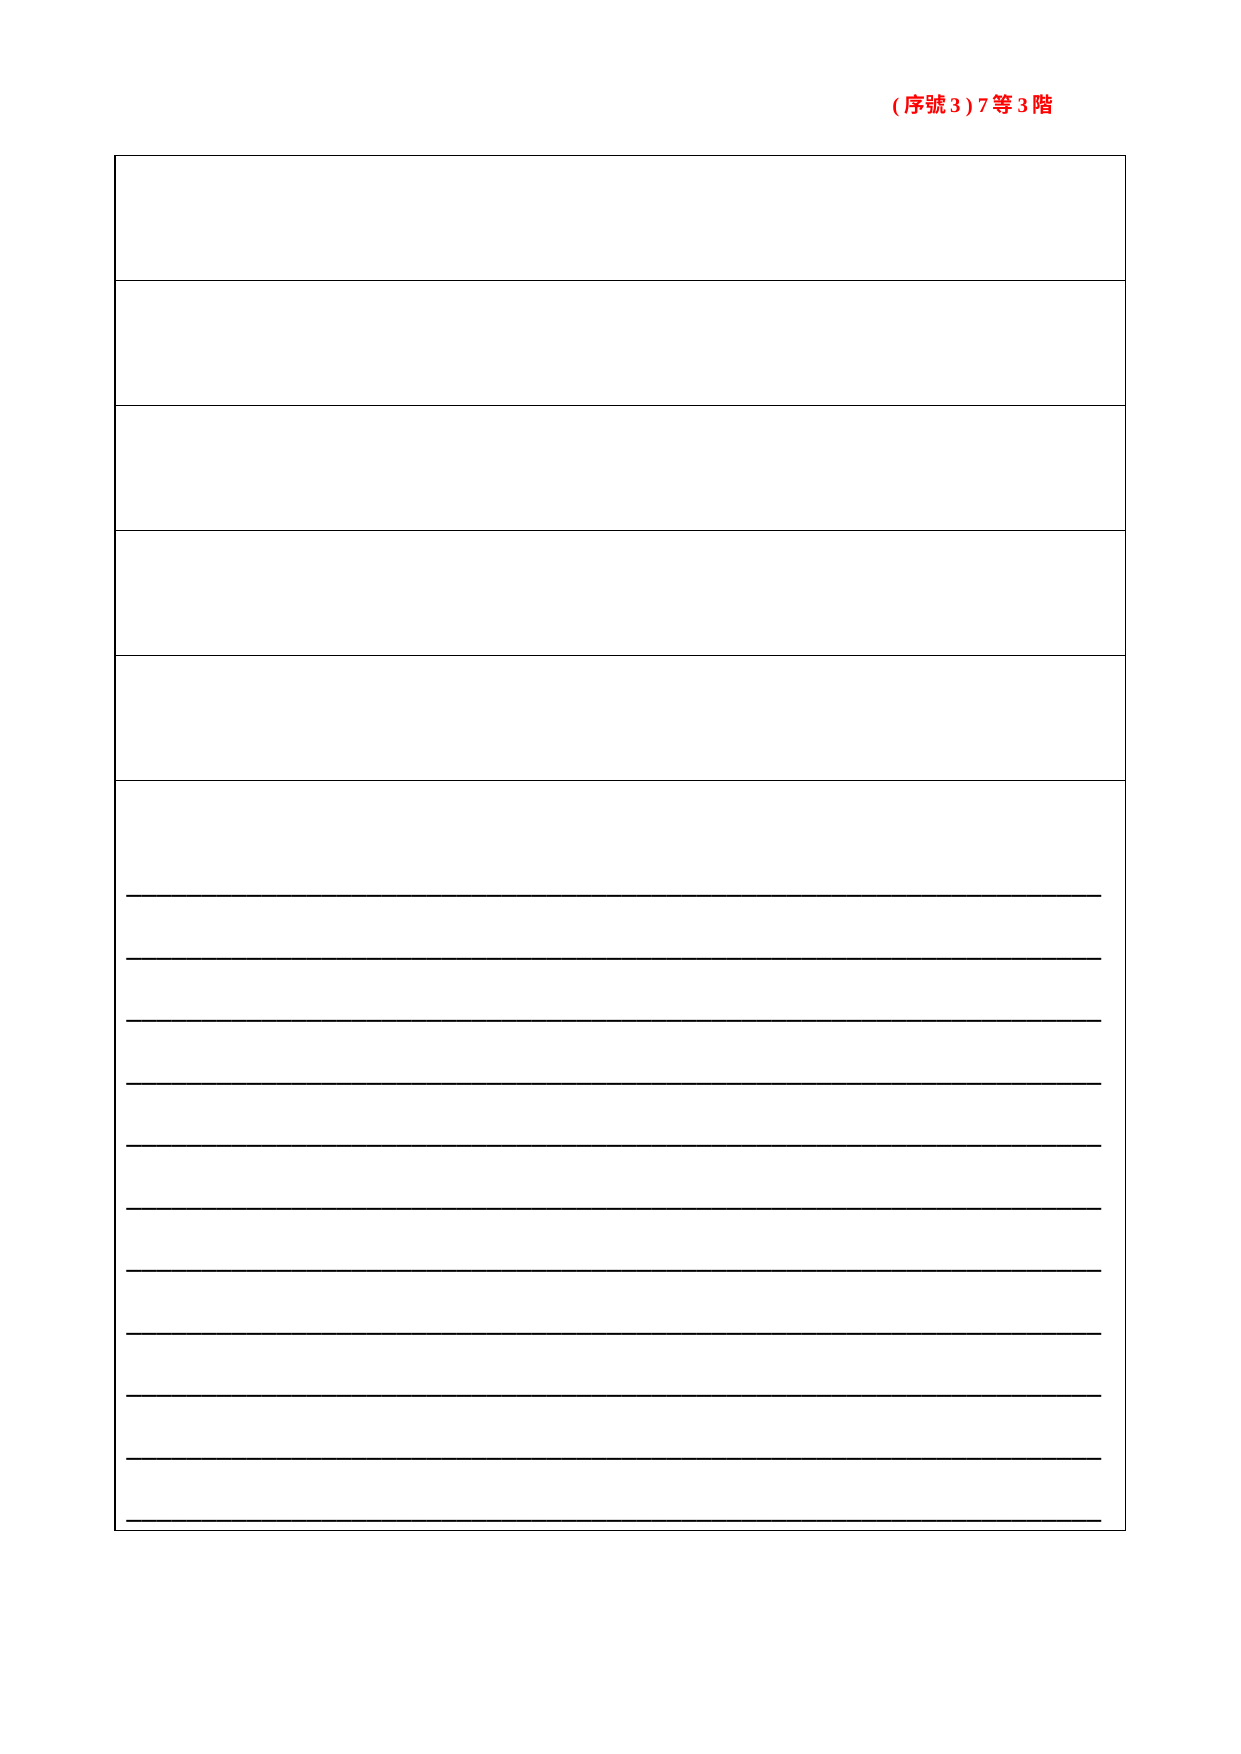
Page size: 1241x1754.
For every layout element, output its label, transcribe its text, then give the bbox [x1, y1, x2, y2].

table_cell ___________________________________________________________________________________________________________________________________________________________________________________________________________________________________________________________________________________________________________________________________________________________________________________________________________________________________________________________________________________________________________________________________________________________________________________________________________________________________________________________________________________________________________________________________________ [116, 781, 1125, 1530]
table_cell [116, 406, 1125, 530]
table_cell [116, 656, 1125, 780]
table_cell [116, 531, 1125, 655]
table_cell [116, 156, 1125, 280]
table_cell [116, 281, 1125, 405]
